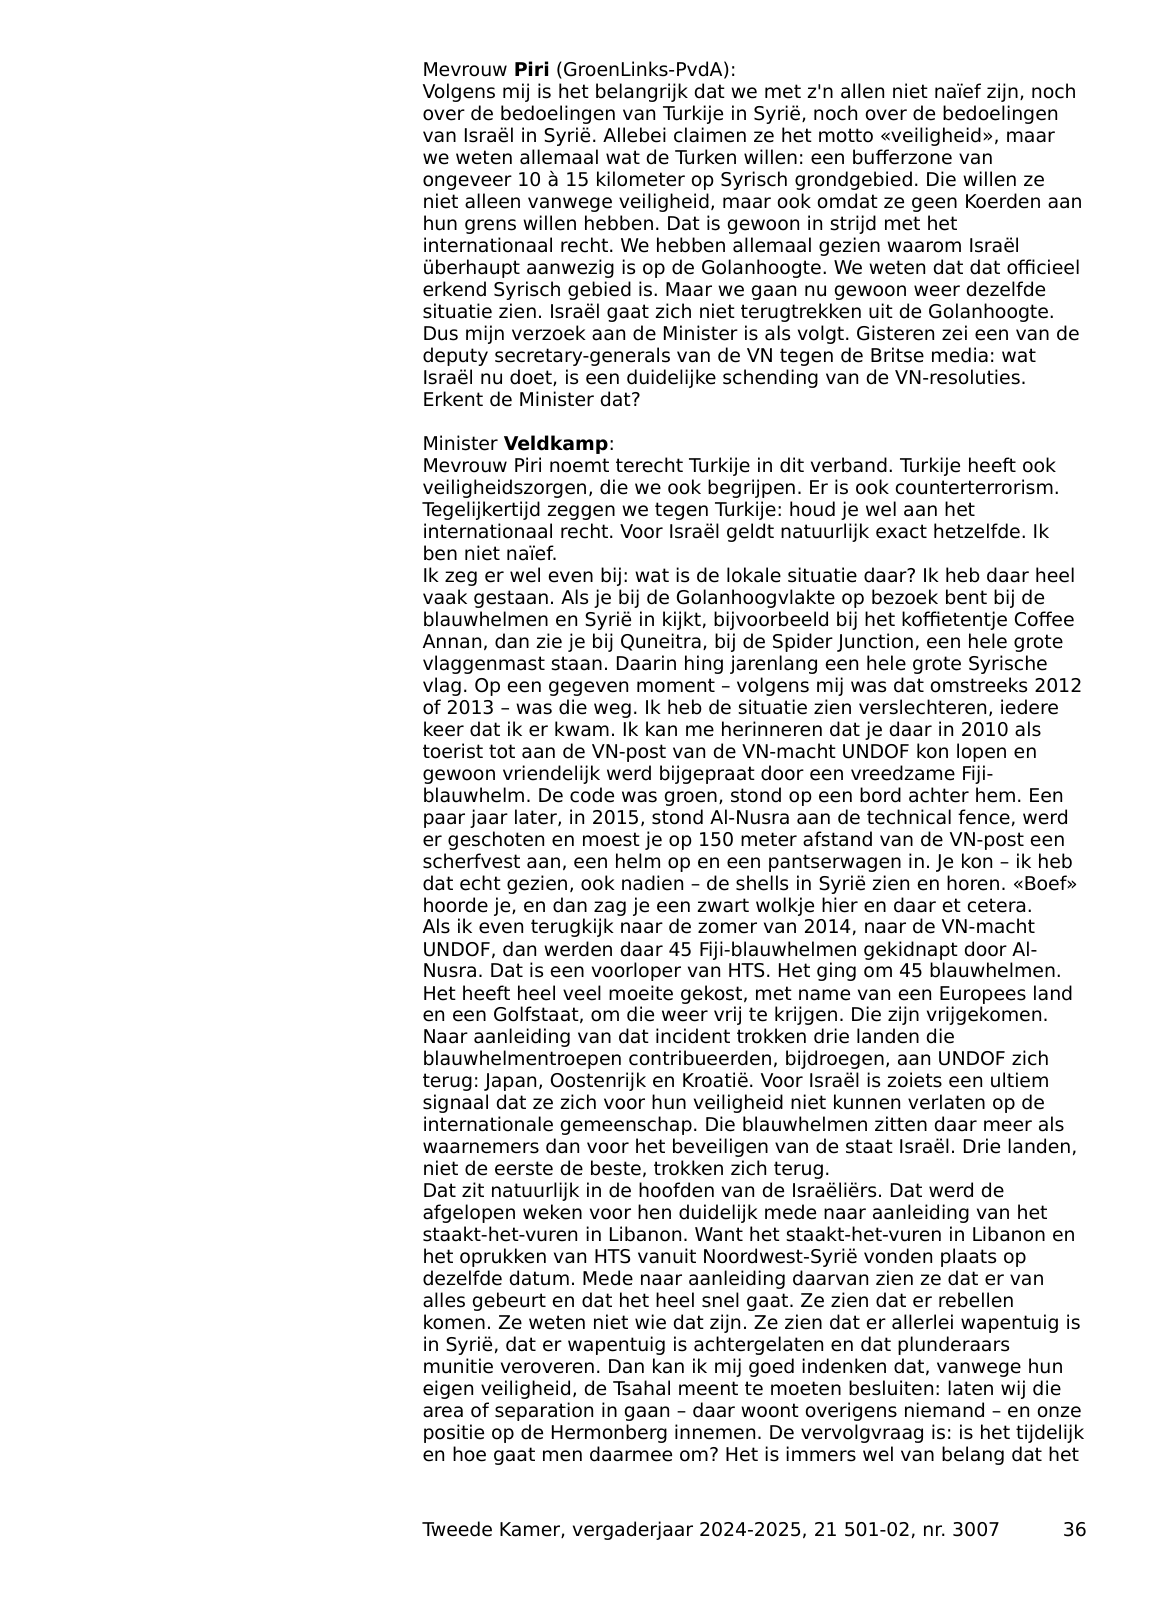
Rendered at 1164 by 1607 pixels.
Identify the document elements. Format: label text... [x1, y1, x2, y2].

text Mevrouw Piri noemt terecht Turkije in dit verband. Turkije heeft ook veiligheidszorgen, die we ook begrijpen. Er is ook counterterrorism. Tegelijkertijd zeggen we tegen Turkije: houd je wel aan het internationaal recht. Voor Israël geldt natuurlijk exact hetzelfde. Ik ben niet naïef. [422, 455, 1087, 565]
text Minister Veldkamp: [422, 433, 1087, 455]
text Volgens mij is het belangrijk dat we met z'n allen niet naïef zijn, noch over de bedoelingen van Turkije in Syrië, noch over de bedoelingen van Israël in Syrië. Allebei claimen ze het motto «veiligheid», maar we weten allemaal wat de Turken willen: een bufferzone van ongeveer 10 à 15 kilometer op Syrisch grondgebied. Die willen ze niet alleen vanwege veiligheid, maar ook omdat ze geen Koerden aan hun grens willen hebben. Dat is gewoon in strijd met het internationaal recht. We hebben allemaal gezien waarom Israël überhaupt aanwezig is op de Golanhoogte. We weten dat dat officieel erkend Syrisch gebied is. Maar we gaan nu gewoon weer dezelfde situatie zien. Israël gaat zich niet terugtrekken uit de Golanhoogte. Dus mijn verzoek aan de Minister is als volgt. Gisteren zei een van de deputy secretary-generals van de VN tegen de Britse media: wat Israël nu doet, is een duidelijke schending van de VN-resoluties. Erkent de Minister dat? [422, 81, 1087, 411]
text Als ik even terugkijk naar de zomer van 2014, naar de VN-macht UNDOF, dan werden daar 45 Fiji-blauwhelmen gekidnapt door Al-Nusra. Dat is een voorloper van HTS. Het ging om 45 blauwhelmen. Het heeft heel veel moeite gekost, met name van een Europees land en een Golfstaat, om die weer vrij te krijgen. Die zijn vrijgekomen. Naar aanleiding van dat incident trokken drie landen die blauwhelmentroepen contribueerden, bijdroegen, aan UNDOF zich terug: Japan, Oostenrijk en Kroatië. Voor Israël is zoiets een ultiem signaal dat ze zich voor hun veiligheid niet kunnen verlaten op de internationale gemeenschap. Die blauwhelmen zitten daar meer als waarnemers dan voor het beveiligen van de staat Israël. Drie landen, niet de eerste de beste, trokken zich terug. [422, 916, 1087, 1180]
text Dat zit natuurlijk in de hoofden van de Israëliërs. Dat werd de afgelopen weken voor hen duidelijk mede naar aanleiding van het staakt-het-vuren in Libanon. Want het staakt-het-vuren in Libanon en het oprukken van HTS vanuit Noordwest-Syrië vonden plaats op dezelfde datum. Mede naar aanleiding daarvan zien ze dat er van alles gebeurt en dat het heel snel gaat. Ze zien dat er rebellen komen. Ze weten niet wie dat zijn. Ze zien dat er allerlei wapentuig is in Syrië, dat er wapentuig is achtergelaten en dat plunderaars munitie veroveren. Dan kan ik mij goed indenken dat, vanwege hun eigen veiligheid, de Tsahal meent te moeten besluiten: laten wij die area of separation in gaan – daar woont overigens niemand – en onze positie op de Hermonberg innemen. De vervolgvraag is: is het tijdelijk en hoe gaat men daarmee om? Het is immers wel van belang dat het [422, 1180, 1087, 1466]
text Mevrouw Piri (GroenLinks-PvdA): [422, 59, 1087, 81]
text Ik zeg er wel even bij: wat is de lokale situatie daar? Ik heb daar heel vaak gestaan. Als je bij de Golanhoogvlakte op bezoek bent bij de blauwhelmen en Syrië in kijkt, bijvoorbeeld bij het koffietentje Coffee Annan, dan zie je bij Quneitra, bij de Spider Junction, een hele grote vlaggenmast staan. Daarin hing jarenlang een hele grote Syrische vlag. Op een gegeven moment – volgens mij was dat omstreeks 2012 of 2013 – was die weg. Ik heb de situatie zien verslechteren, iedere keer dat ik er kwam. Ik kan me herinneren dat je daar in 2010 als toerist tot aan de VN-post van de VN-macht UNDOF kon lopen en gewoon vriendelijk werd bijgepraat door een vreedzame Fiji-blauwhelm. De code was groen, stond op een bord achter hem. Een paar jaar later, in 2015, stond Al-Nusra aan de technical fence, werd er geschoten en moest je op 150 meter afstand van de VN-post een scherfvest aan, een helm op en een pantserwagen in. Je kon – ik heb dat echt gezien, ook nadien – de shells in Syrië zien en horen. «Boef» hoorde je, en dan zag je een zwart wolkje hier en daar et cetera. [422, 565, 1087, 916]
